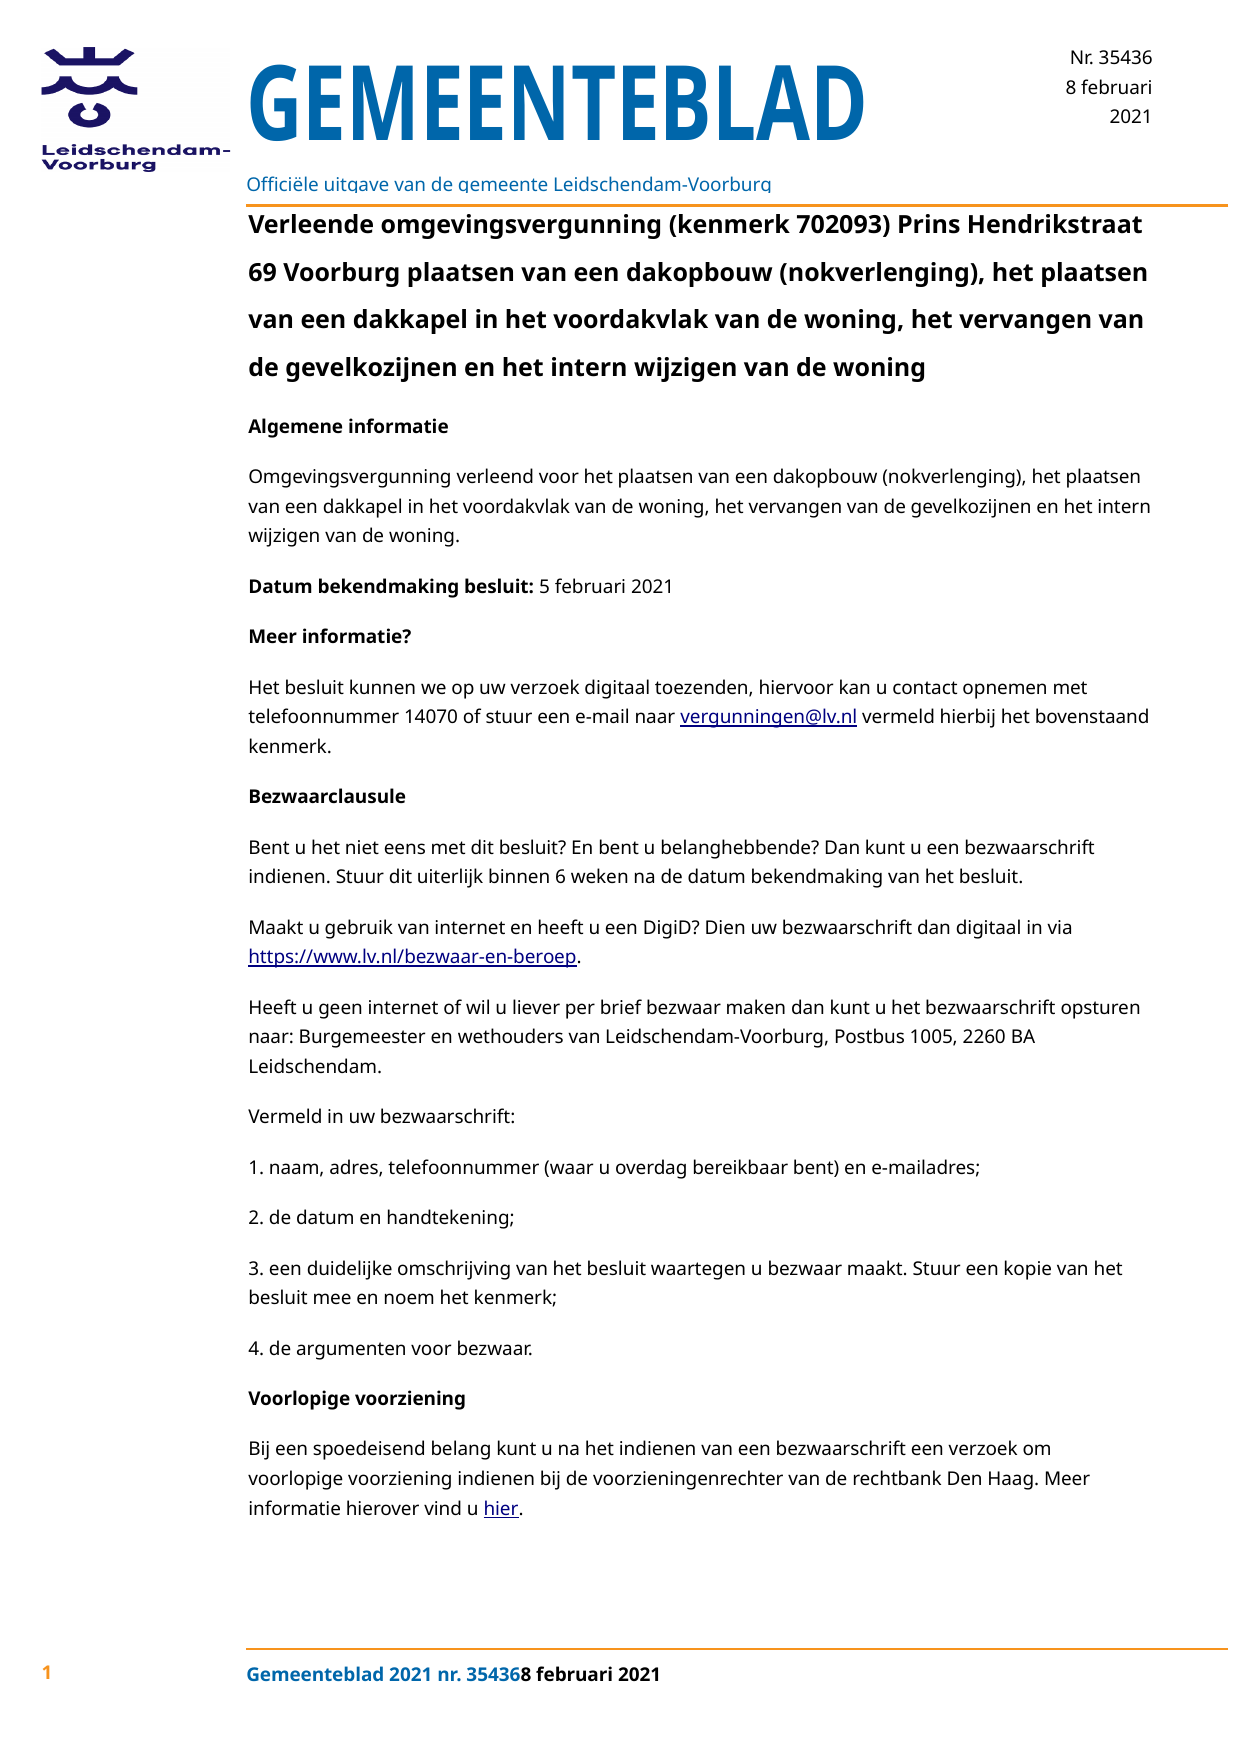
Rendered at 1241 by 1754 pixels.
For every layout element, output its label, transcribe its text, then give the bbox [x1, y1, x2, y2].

text Omgevingsvergunning verleend voor het plaatsen van een dakopbouw (nokverlenging), het plaatsen van een dakkapel in het voordakvlak van de woning, het vervangen van de gevelkozijnen en het intern wijzigen van de woning. [248, 463, 1152, 548]
text Heeft u geen internet of wil u liever per brief bezwaar maken dan kunt u het bezwaarschrift opsturen naar: Burgemeester en wethouders van Leidschendam-Voorburg, Postbus 1005, 2260 BA Leidschendam. [248, 994, 1152, 1079]
text Maakt u gebruik van internet en heeft u een DigiD? Dien uw bezwaarschrift dan digitaal in via https://www.lv.nl/bezwaar-en-beroep. [248, 914, 1152, 969]
text 3. een duidelijke omschrijving van het besluit waartegen u bezwaar maakt. Stuur een kopie van het besluit mee en noem het kenmerk; [248, 1255, 1152, 1310]
text Verleende omgevingsvergunning (kenmerk 702093) Prins Hendrikstraat 69 Voorburg plaatsen van een dakopbouw (nokverlenging), het plaatsen van een dakkapel in het voordakvlak van de woning, het vervangen van de gevelkozijnen en het intern wijzigen van de woning [248, 207, 1152, 384]
text Meer informatie? [248, 623, 1152, 649]
text 4. de argumenten voor bezwaar. [248, 1335, 1152, 1361]
picture [41, 47, 231, 172]
text Vermeld in uw bezwaarschrift: [248, 1103, 1152, 1129]
text Datum bekendmaking besluit: 5 februari 2021 [248, 573, 1152, 599]
text Voorlopige voorziening [248, 1385, 1152, 1411]
text Bezwaarclausule [248, 783, 1152, 809]
text Algemene informatie [248, 413, 1152, 439]
text 1. naam, adres, telefoonnummer (waar u overdag bereikbaar bent) en e-mailadres; [248, 1154, 1152, 1180]
text 2. de datum en handtekening; [248, 1204, 1152, 1230]
text Bent u het niet eens met dit besluit? En bent u belanghebbende? Dan kunt u een bezwaarschrift indienen. Stuur dit uiterlijk binnen 6 weken na de datum bekendmaking van het besluit. [248, 834, 1152, 889]
text Bij een spoedeisend belang kunt u na het indienen van een bezwaarschrift een verzoek om voorlopige voorziening indienen bij de voorzieningenrechter van de rechtbank Den Haag. Meer informatie hierover vind u hier. [248, 1436, 1152, 1521]
text Het besluit kunnen we op uw verzoek digitaal toezenden, hiervoor kan u contact opnemen met telefoonnummer 14070 of stuur een e-mail naar vergunningen@lv.nl vermeld hierbij het bovenstaand kenmerk. [248, 674, 1152, 759]
